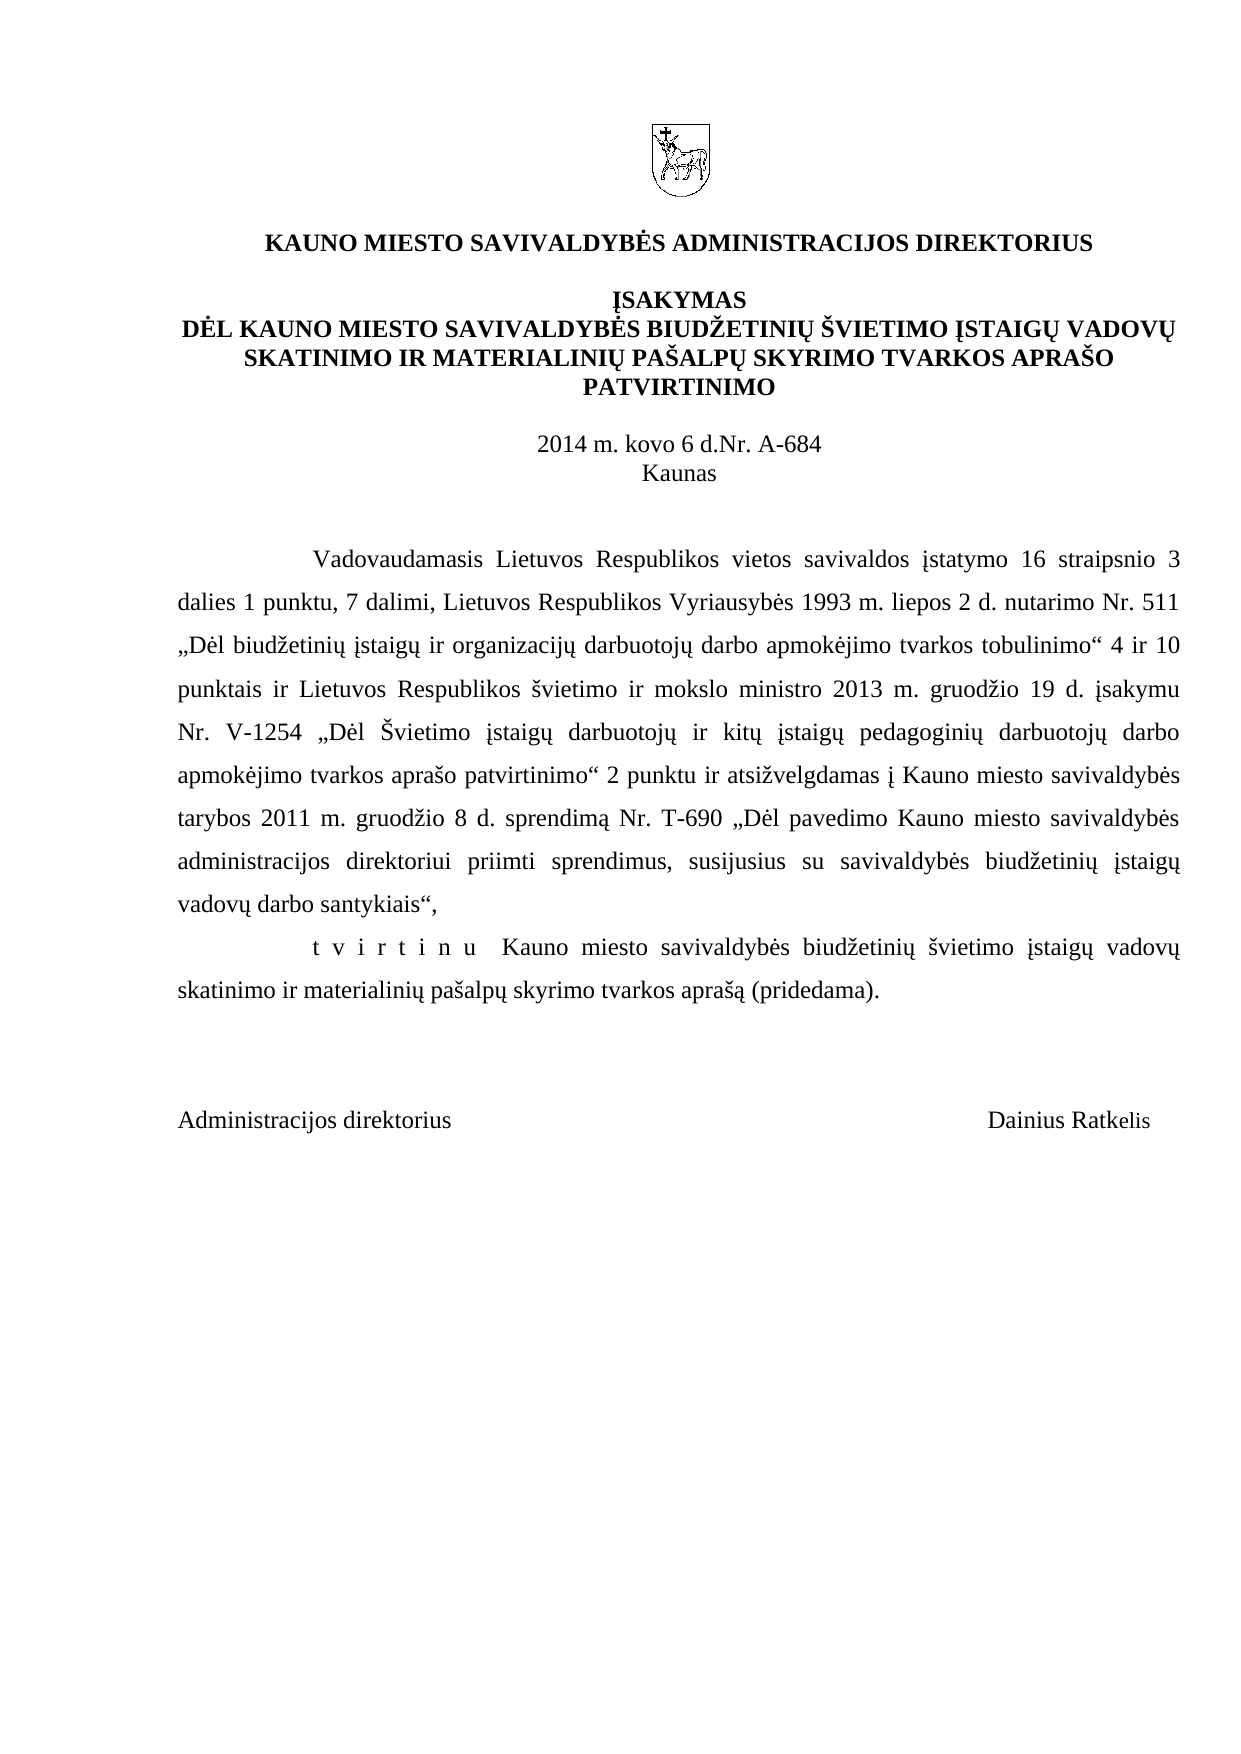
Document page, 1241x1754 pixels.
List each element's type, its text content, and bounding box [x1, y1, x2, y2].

text DĖL KAUNO MIESTO SAVIVALDYBĖS BIUDŽETINIŲ ŠVIETIMO ĮSTAIGŲ VADOVŲ SKATINIMO IR MATERIALINIŲ PAŠALPŲ SKYRIMO TVARKOS APRAŠO PATVIRTINIMO [177, 314, 1181, 401]
text Vadovaudamasis Lietuvos Respublikos vietos savivaldos įstatymo 16 straipsnio 3 dalies 1 punktu, 7 dalimi, Lietuvos Respublikos Vyriausybės 1993 m. liepos 2 d. nutarimo Nr. 511 „Dėl biudžetinių įstaigų ir organizacijų darbuotojų darbo apmokėjimo tvarkos tobulinimo“ 4 ir 10 punktais ir Lietuvos Respublikos švietimo ir mokslo ministro 2013 m. gruodžio 19 d. įsakymu Nr. V-1254 „Dėl Švietimo įstaigų darbuotojų ir kitų įstaigų pedagoginių darbuotojų darbo apmokėjimo tvarkos aprašo patvirtinimo“ 2 punktu ir atsižvelgdamas į Kauno miesto savivaldybės tarybos 2011 m. gruodžio 8 d. sprendimą Nr. T-690 „Dėl pavedimo Kauno miesto savivaldybės administracijos direktoriui priimti sprendimus, susijusius su savivaldybės biudžetinių įstaigų vadovų darbo santykiais“, [177, 544, 1181, 918]
text Kaunas [177, 458, 1181, 516]
text t v i r t i n u Kauno miesto savivaldybės biudžetinių švietimo įstaigų vadovų skatinimo ir materialinių pašalpų skyrimo tvarkos aprašą (pridedama). [177, 932, 1181, 1004]
text 2014 m. kovo 6 d.Nr. A-684 [177, 429, 1181, 458]
text KAUNO MIESTO SAVIVALDYBĖS ADMINISTRACIJOS DIREKTORIUS [177, 228, 1181, 257]
text ĮSAKYMAS [177, 286, 1181, 314]
text Administracijos direktorius Dainius Ratkelis [177, 1105, 1181, 1134]
